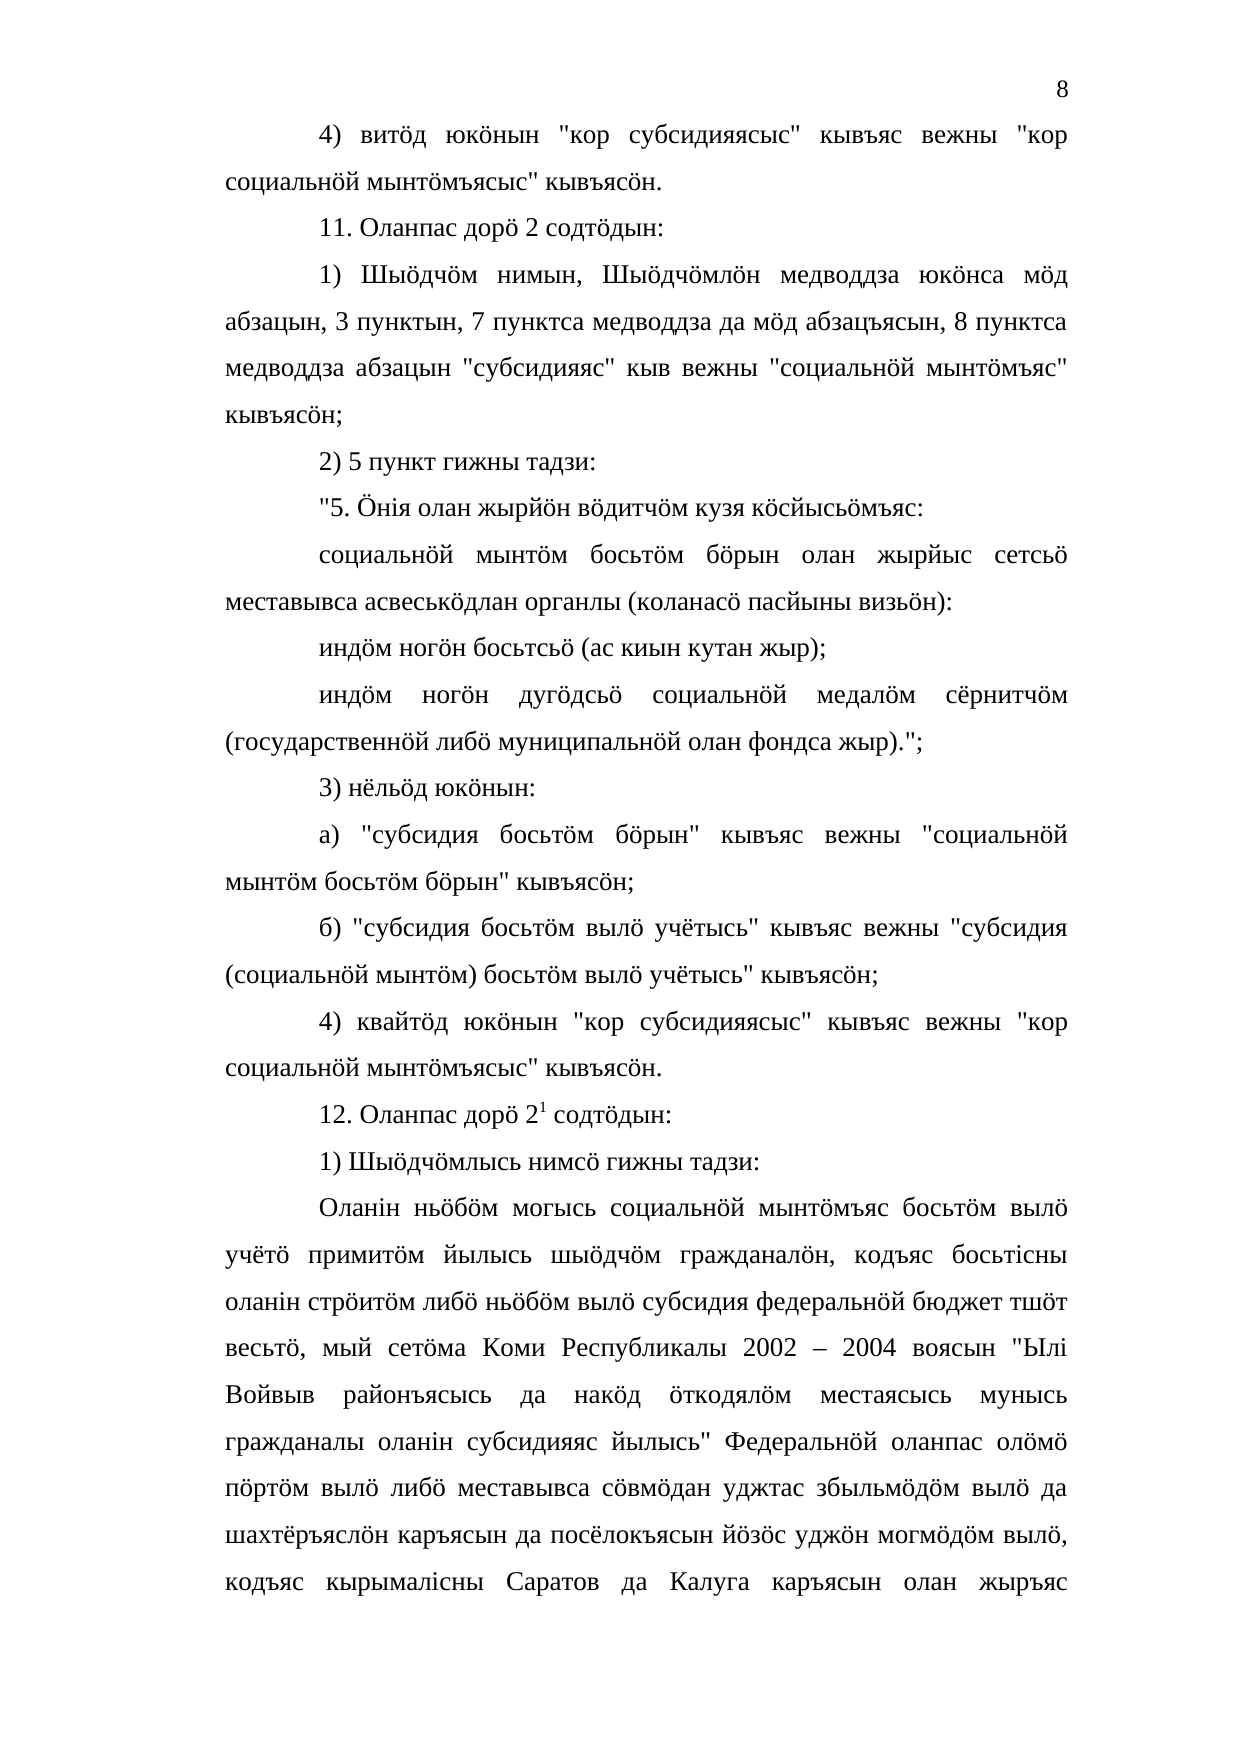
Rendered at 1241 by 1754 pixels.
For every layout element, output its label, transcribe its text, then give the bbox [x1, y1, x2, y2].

text 4) витöд юкöнын "кор субсидияясыс" кывъяс вежны "кор социальнöй мынтöмъясыс" кывъясöн. [225, 118, 1069, 196]
text 3) нёльöд юкöнын: [225, 771, 1069, 803]
text индöм ногöн дугöдсьö социальнöй медалöм сёрнитчöм (государственнöй либö муниципальнöй олан фондса жыр)."; [225, 678, 1069, 756]
text "5. Öнія олан жырйöн вöдитчöм кузя кöсйысьöмъяс: [225, 491, 1069, 523]
text 11. Оланпас дорö 2 содтöдын: [225, 211, 1069, 243]
text 12. Оланпас дорö 21 содтöдын: [225, 1098, 1069, 1129]
text 1) Шыöдчöм нимын, Шыöдчöмлöн медводдза юкöнса мöд абзацын, 3 пунктын, 7 пунктса медводдза да мöд абзацъясын, 8 пунктса медводдза абзацын "субсидияяс" кыв вежны "социальнöй мынтöмъяс" кывъясöн; [225, 258, 1069, 429]
text 4) квайтöд юкöнын "кор субсидияясыс" кывъяс вежны "кор социальнöй мынтöмъясыс" кывъясöн. [225, 1005, 1069, 1083]
text Оланін ньöбöм могысь социальнöй мынтöмъяс босьтöм вылö учётö примитöм йылысь шыöдчöм гражданалöн, кодъяс босьтісны оланін стрöитöм либö ньöбöм вылö субсидия федеральнöй бюджет тшöт весьтö, мый сетöма Коми Республикалы 2002 – 2004 воясын "Ылі Войвыв районъясысь да накöд öткодялöм местаясысь мунысь гражданалы оланін субсидияяс йылысь" Федеральнöй оланпас олöмö пöртöм вылö либö меставывса сöвмöдан уджтас збыльмöдöм вылö да шахтёръяслöн каръясын да посёлокъясын йöзöс уджöн могмöдöм вылö, кодъяс кырымалісны Саратов да Калуга каръясын олан жыръяс [225, 1191, 1069, 1596]
text 1) Шыöдчöмлысь нимсö гижны тадзи: [225, 1145, 1069, 1176]
text социальнöй мынтöм босьтöм бöрын олан жырйыс сетсьö меставывса асвеськöдлан органлы (коланасö пасйыны визьöн): [225, 538, 1069, 616]
text индöм ногöн босьтсьö (ас киын кутан жыр); [225, 631, 1069, 663]
text а) "субсидия босьтöм бöрын" кывъяс вежны "социальнöй мынтöм босьтöм бöрын" кывъясöн; [225, 818, 1069, 896]
text 2) 5 пункт гижны тадзи: [225, 445, 1069, 476]
text б) "субсидия босьтöм вылö учётысь" кывъяс вежны "субсидия (социальнöй мынтöм) босьтöм вылö учётысь" кывъясöн; [225, 911, 1069, 989]
